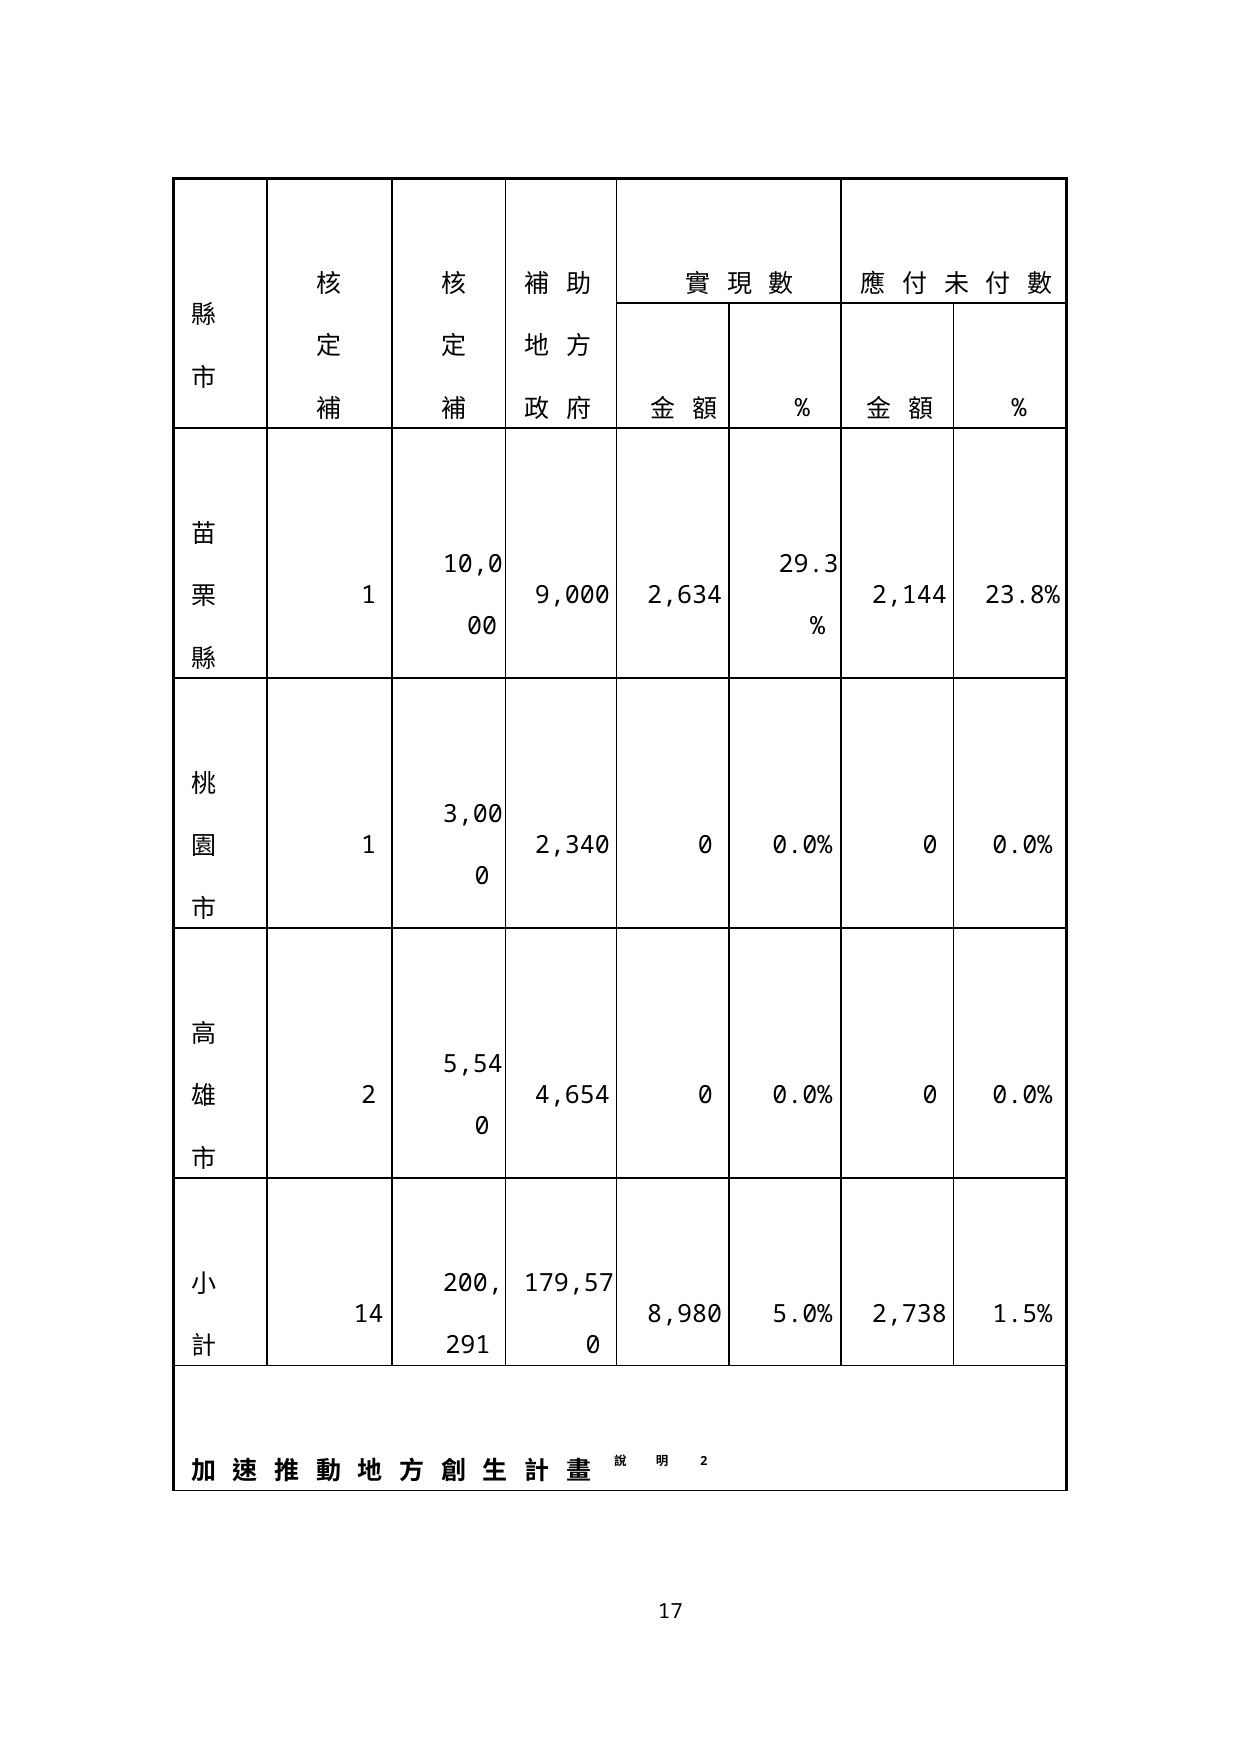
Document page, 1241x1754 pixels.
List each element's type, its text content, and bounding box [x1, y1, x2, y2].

table_cell 8,980 [617, 1179, 728, 1365]
table_cell 0 [842, 679, 953, 927]
table_cell 179,570 [506, 1179, 616, 1365]
table_cell 金額 [617, 304, 728, 427]
table_header 核定補助計畫經費 [393, 180, 505, 427]
table_cell 1 [268, 679, 391, 927]
table_cell % [954, 304, 1065, 427]
table_cell 0.0% [730, 679, 840, 927]
table_cell 0.0% [954, 929, 1065, 1177]
table_cell 5.0% [730, 1179, 840, 1365]
table_cell 加速推動地方創生計畫說明2 [175, 1366, 1065, 1490]
table_cell 0.0% [954, 679, 1065, 927]
table_cell 小計 [175, 1179, 266, 1365]
table_cell 苗栗縣 [175, 429, 266, 677]
table_cell 29.3% [730, 429, 840, 677]
table_cell 金額 [842, 304, 953, 427]
table_cell % [730, 304, 840, 427]
table_cell 0 [617, 929, 728, 1177]
table_cell 桃園市 [175, 679, 266, 927]
table_header 縣市 [175, 180, 266, 427]
table_cell 4,654 [506, 929, 616, 1177]
table_cell 2,634 [617, 429, 728, 677]
table_cell 23.8% [954, 429, 1065, 677]
table_cell 2 [268, 929, 391, 1177]
table_cell 2,340 [506, 679, 616, 927]
table_cell 9,000 [506, 429, 616, 677]
table_cell 2,144 [842, 429, 953, 677]
table_header 應付未付數 [842, 180, 1065, 302]
table_cell 2,738 [842, 1179, 953, 1365]
table_cell 0 [617, 679, 728, 927]
table_cell 0 [842, 929, 953, 1177]
table_cell 1.5% [954, 1179, 1065, 1365]
table_cell 200,291 [393, 1179, 505, 1365]
table_cell 高雄市 [175, 929, 266, 1177]
table_header 核定補助計畫總件數 [268, 180, 391, 427]
table_cell 5,540 [393, 929, 505, 1177]
table_cell 14 [268, 1179, 391, 1365]
table_cell 0.0% [730, 929, 840, 1177]
table_header 實現數 [617, 180, 840, 302]
table_cell 3,000 [393, 679, 505, 927]
table_cell 10,000 [393, 429, 505, 677]
table_cell 1 [268, 429, 391, 677]
table_header 補助地方政府金額 [506, 180, 616, 427]
